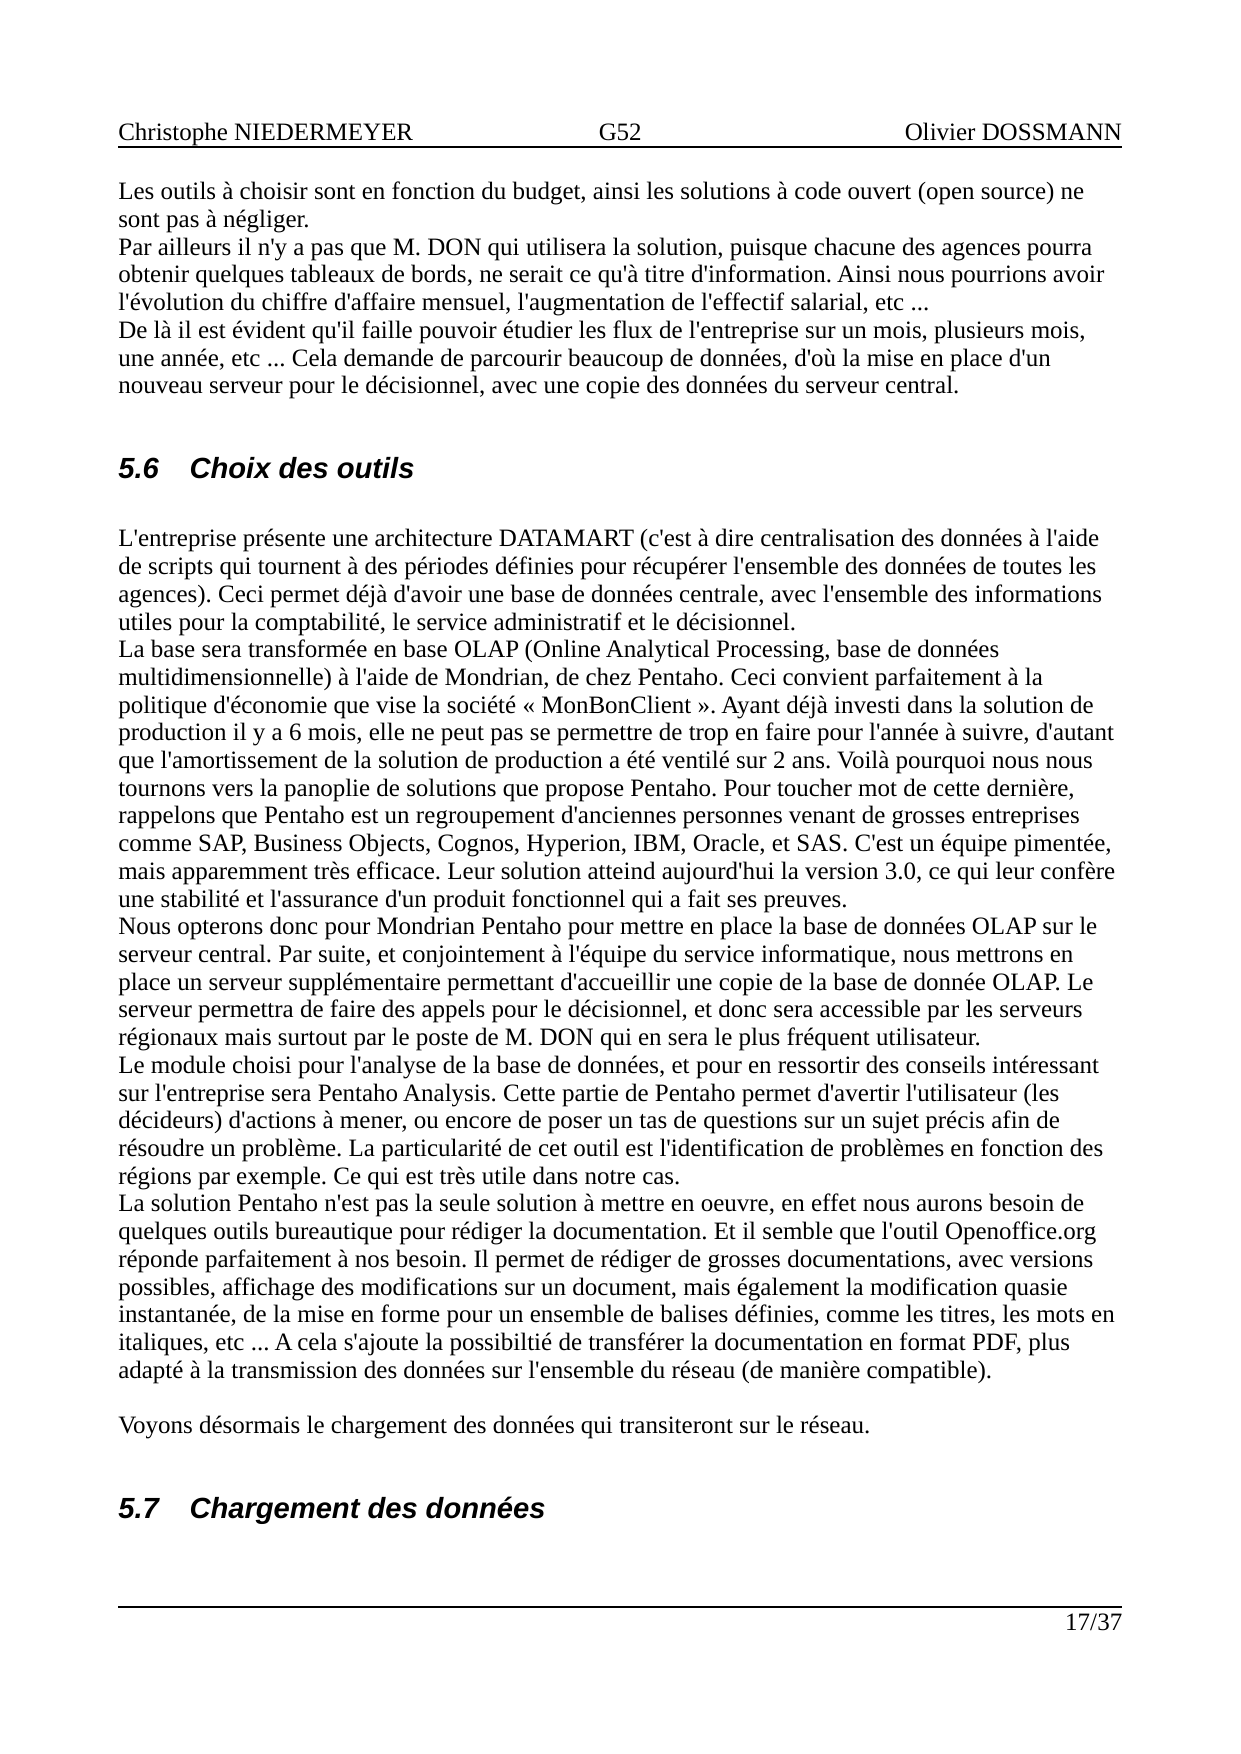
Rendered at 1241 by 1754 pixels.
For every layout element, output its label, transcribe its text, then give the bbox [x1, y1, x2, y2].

text Les outils à choisir sont en fonction du budget, ainsi les solutions à code ouvert (open source) ne sont pas à négliger. [118, 177, 1122, 233]
text L'entreprise présente une architecture DATAMART (c'est à dire centralisation des données à l'aide de scripts qui tournent à des périodes définies pour récupérer l'ensemble des données de toutes les agences). Ceci permet déjà d'avoir une base de données centrale, avec l'ensemble des informations utiles pour la comptabilité, le service administratif et le décisionnel. [118, 524, 1122, 635]
text Le module choisi pour l'analyse de la base de données, et pour en ressortir des conseils intéressant sur l'entreprise sera Pentaho Analysis. Cette partie de Pentaho permet d'avertir l'utilisateur (les décideurs) d'actions à mener, ou encore de poser un tas de questions sur un sujet précis afin de résoudre un problème. La particularité de cet outil est l'identification de problèmes en fonction des régions par exemple. Ce qui est très utile dans notre cas. [118, 1051, 1122, 1189]
subtitle Choix des outils [118, 452, 1122, 484]
text Par ailleurs il n'y a pas que M. DON qui utilisera la solution, puisque chacune des agences pourra obtenir quelques tableaux de bords, ne serait ce qu'à titre d'information. Ainsi nous pourrions avoir l'évolution du chiffre d'affaire mensuel, l'augmentation de l'effectif salarial, etc ... [118, 233, 1122, 316]
text La solution Pentaho n'est pas la seule solution à mettre en oeuvre, en effet nous aurons besoin de quelques outils bureautique pour rédiger la documentation. Et il semble que l'outil Openoffice.org réponde parfaitement à nos besoin. Il permet de rédiger de grosses documentations, avec versions possibles, affichage des modifications sur un document, mais également la modification quasie instantanée, de la mise en forme pour un ensemble de balises définies, comme les titres, les mots en italiques, etc ... A cela s'ajoute la possibiltié de transférer la documentation en format PDF, plus adapté à la transmission des données sur l'ensemble du réseau (de manière compatible). [118, 1189, 1122, 1383]
text Voyons désormais le chargement des données qui transiteront sur le réseau. [118, 1411, 1122, 1439]
subtitle Chargement des données [118, 1492, 1122, 1524]
text La base sera transformée en base OLAP (Online Analytical Processing, base de données multidimensionnelle) à l'aide de Mondrian, de chez Pentaho. Ceci convient parfaitement à la politique d'économie que vise la société « MonBonClient ». Ayant déjà investi dans la solution de production il y a 6 mois, elle ne peut pas se permettre de trop en faire pour l'année à suivre, d'autant que l'amortissement de la solution de production a été ventilé sur 2 ans. Voilà pourquoi nous nous tournons vers la panoplie de solutions que propose Pentaho. Pour toucher mot de cette dernière, rappelons que Pentaho est un regroupement d'anciennes personnes venant de grosses entreprises comme SAP, Business Objects, Cognos, Hyperion, IBM, Oracle, et SAS. C'est un équipe pimentée, mais apparemment très efficace. Leur solution atteind aujourd'hui la version 3.0, ce qui leur confère une stabilité et l'assurance d'un produit fonctionnel qui a fait ses preuves. [118, 635, 1122, 912]
text Nous opterons donc pour Mondrian Pentaho pour mettre en place la base de données OLAP sur le serveur central. Par suite, et conjointement à l'équipe du service informatique, nous mettrons en place un serveur supplémentaire permettant d'accueillir une copie de la base de donnée OLAP. Le serveur permettra de faire des appels pour le décisionnel, et donc sera accessible par les serveurs régionaux mais surtout par le poste de M. DON qui en sera le plus fréquent utilisateur. [118, 912, 1122, 1051]
text De là il est évident qu'il faille pouvoir étudier les flux de l'entreprise sur un mois, plusieurs mois, une année, etc ... Cela demande de parcourir beaucoup de données, d'où la mise en place d'un nouveau serveur pour le décisionnel, avec une copie des données du serveur central. [118, 316, 1122, 399]
